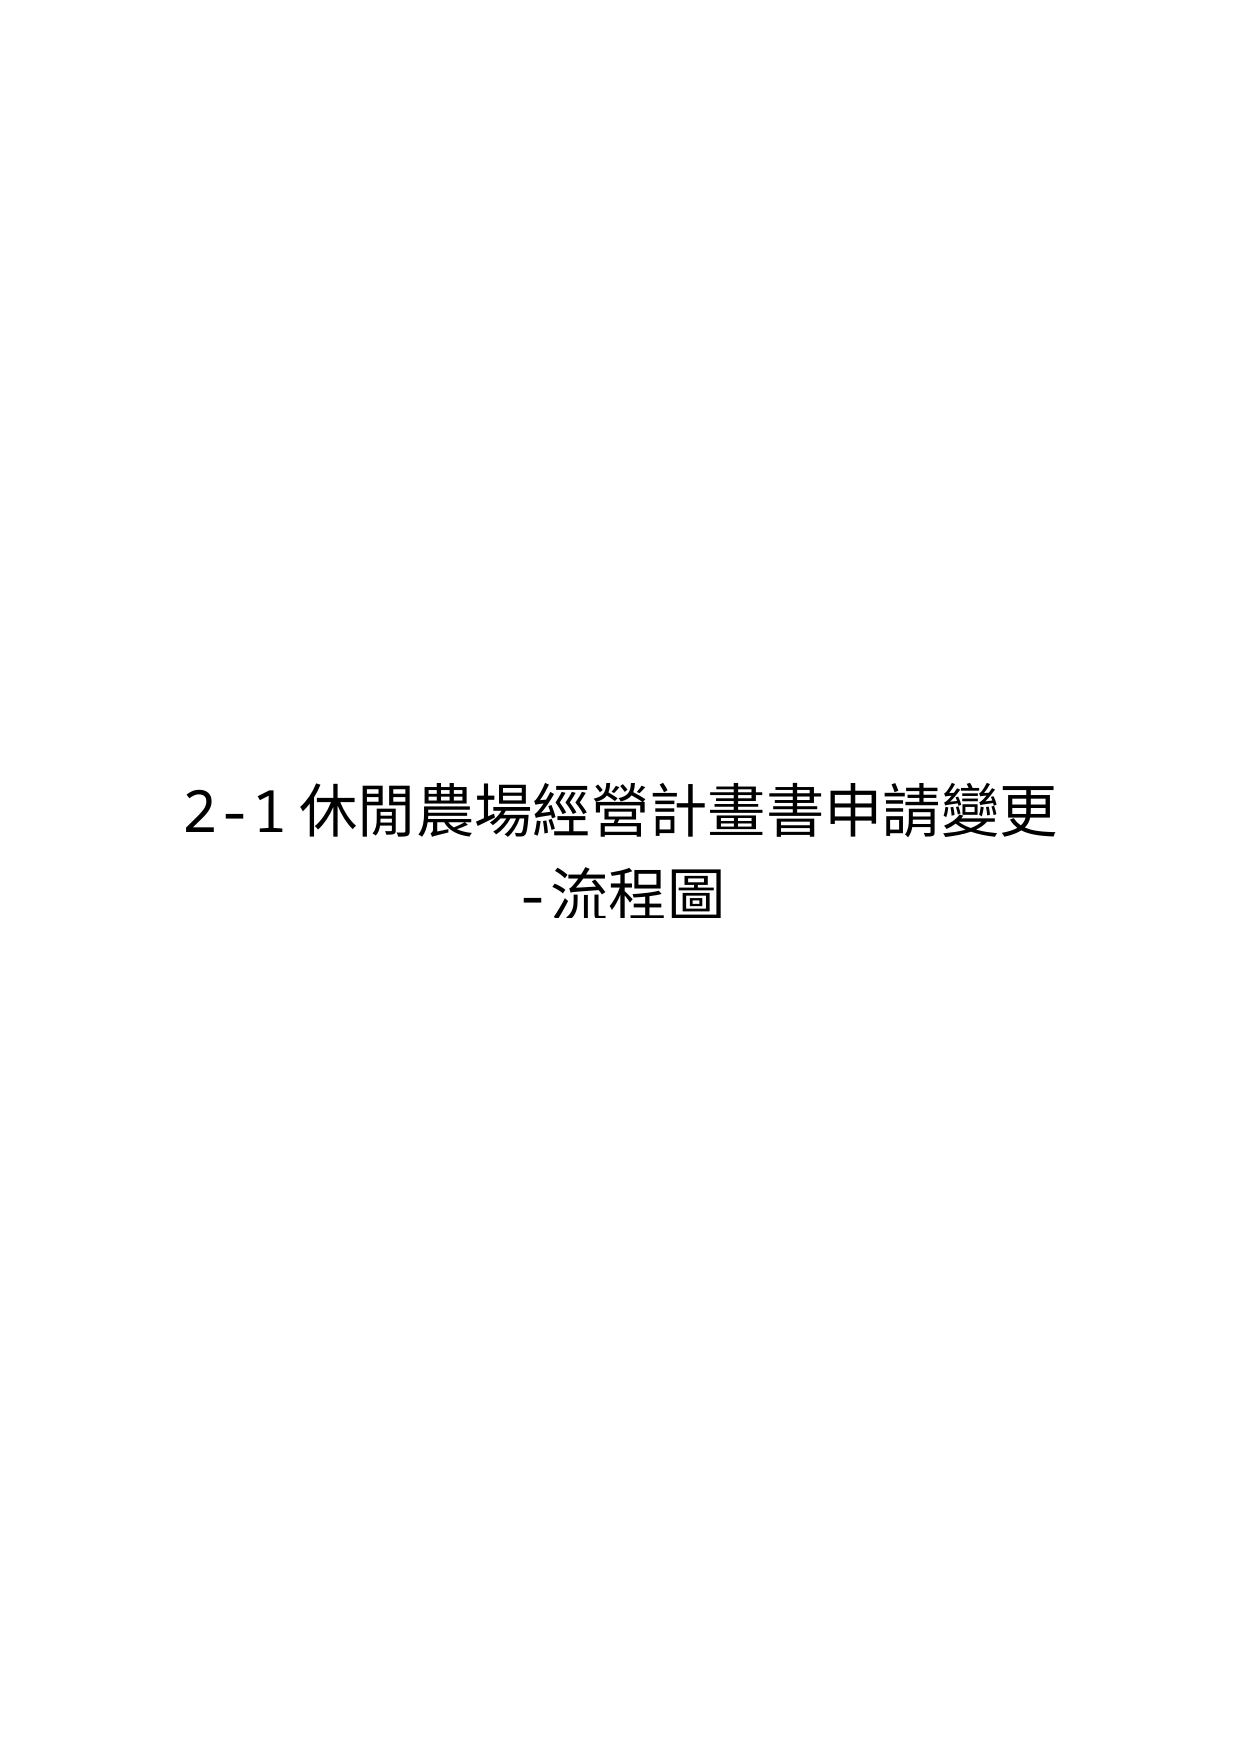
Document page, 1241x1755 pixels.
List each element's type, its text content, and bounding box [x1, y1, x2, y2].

text -流程圖 [15, 849, 1225, 917]
text 2-1休閒農場經營計畫書申請變更 [15, 764, 1225, 849]
